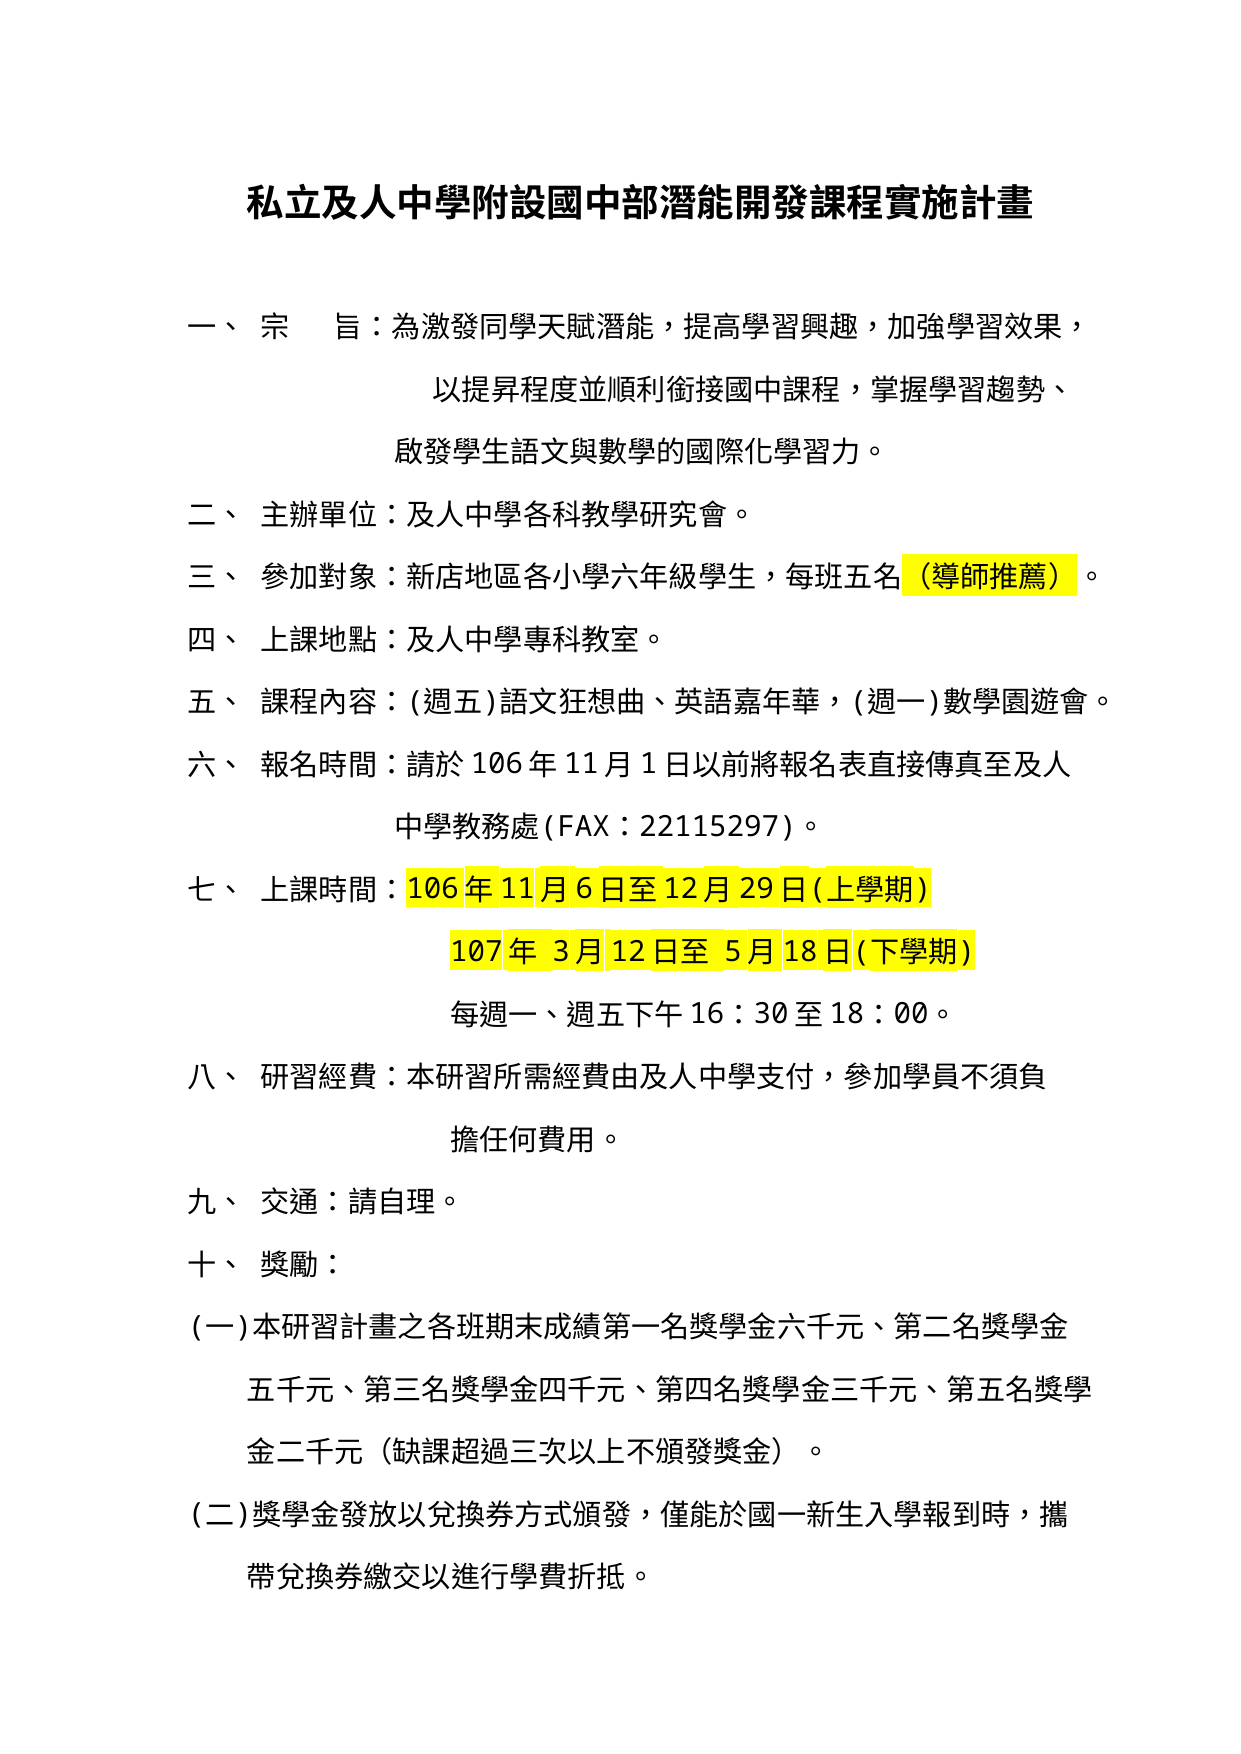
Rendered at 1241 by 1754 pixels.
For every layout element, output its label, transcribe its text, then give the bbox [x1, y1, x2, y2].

text 十、 獎勵： [187, 1221, 1093, 1283]
text 以提昇程度並順利銜接國中課程，掌握學習趨勢、啟發學生語文與數學的國際化學習力。 [187, 346, 1093, 471]
text 七、 上課時間：106年11月6日至12月29日(上學期) [187, 846, 1093, 908]
text 私立及人中學附設國中部潛能開發課程實施計畫 [187, 158, 1093, 221]
text 五、 課程內容：(週五)語文狂想曲、英語嘉年華，(週一)數學園遊會。 [187, 658, 1093, 721]
text 四、 上課地點：及人中學專科教室。 [187, 596, 1093, 658]
text 一、 宗 旨：為激發同學天賦潛能，提高學習興趣，加強學習效果， [187, 283, 1093, 346]
text 每週一、週五下午16：30至18：00。 [187, 971, 1093, 1033]
text 107年 3月12日至 5月18日(下學期) [187, 908, 1093, 971]
text 二、 主辦單位：及人中學各科教學研究會。 [187, 471, 1093, 533]
text (二)獎學金發放以兌換券方式頒發，僅能於國一新生入學報到時，攜帶兌換券繳交以進行學費折抵。 [188, 1471, 1093, 1596]
text (一)本研習計畫之各班期末成績第一名獎學金六千元、第二名獎學金五千元、第三名獎學金四千元、第四名獎學金三千元、第五名獎學金二千元（缺課超過三次以上不頒發獎金）。 [188, 1283, 1093, 1471]
text 八、 研習經費：本研習所需經費由及人中學支付，參加學員不須負 [187, 1033, 1093, 1096]
text 三、 參加對象：新店地區各小學六年級學生，每班五名（導師推薦）。 [187, 533, 1093, 596]
text 六、 報名時間：請於106年11月1日以前將報名表直接傳真至及人中學教務處(FAX：22115297)。 [187, 721, 1093, 846]
text 擔任何費用。 [187, 1096, 1093, 1158]
text 九、 交通：請自理。 [187, 1158, 1093, 1221]
